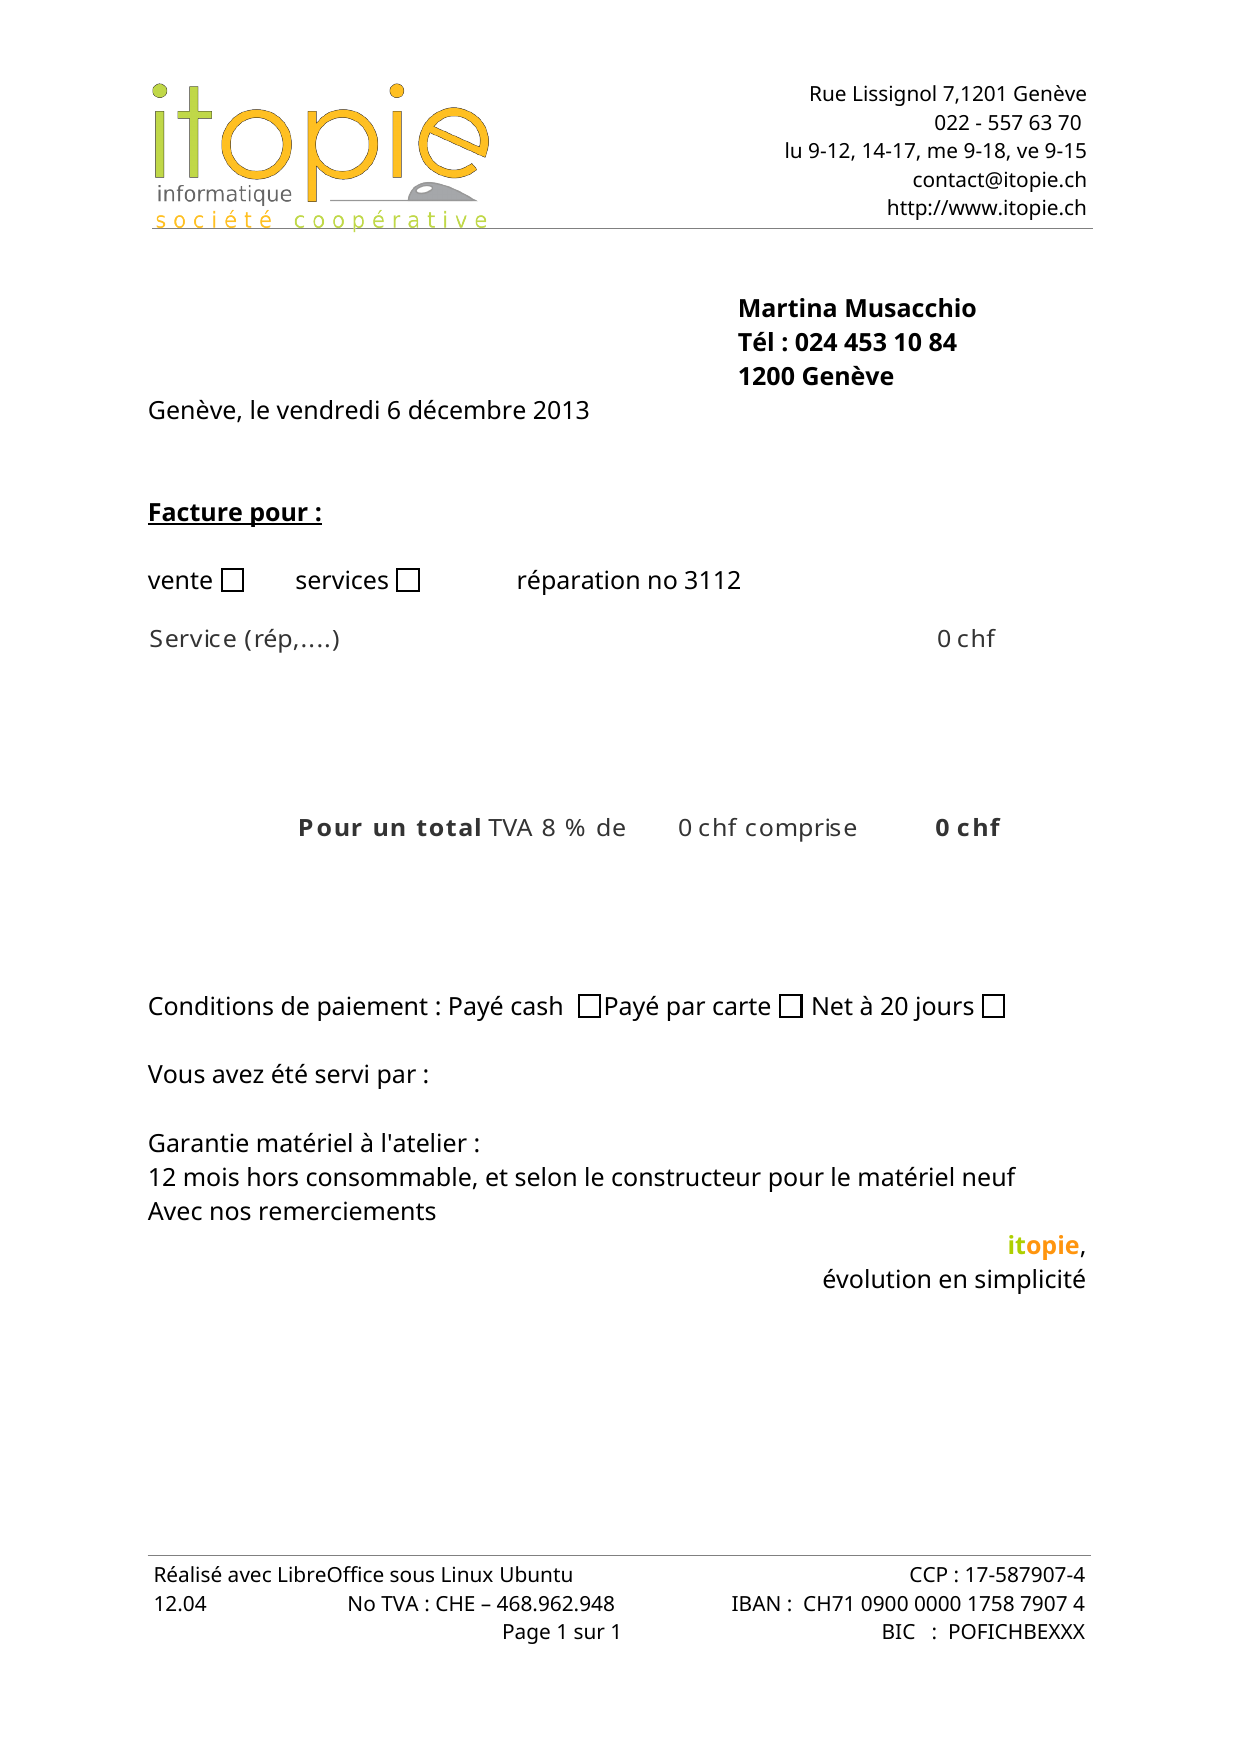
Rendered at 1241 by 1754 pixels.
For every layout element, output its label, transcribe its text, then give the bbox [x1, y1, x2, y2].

picture [138, 72, 500, 244]
text itopie, [148, 1227, 1093, 1262]
text Avec nos remerciements [148, 1193, 1093, 1227]
text Martina Musacchio [148, 290, 1093, 324]
text 12 mois hors consommable, et selon le constructeur pour le matériel neuf [148, 1159, 1093, 1193]
text Genève, le vendredi 6 décembre 2013 [148, 392, 1093, 427]
text Conditions de paiement : Payé cash Payé par carte Net à 20 jours [148, 989, 1093, 1023]
text Tél : 024 453 10 84 [148, 324, 1093, 358]
text Facture pour : [148, 495, 1093, 529]
text Vous avez été servi par : [148, 1057, 1093, 1091]
text Garantie matériel à l'atelier : [148, 1125, 1093, 1159]
text évolution en simplicité [148, 1262, 1093, 1296]
text 1200 Genève [148, 358, 1093, 392]
text vente services réparation no 3112 [148, 563, 1093, 597]
